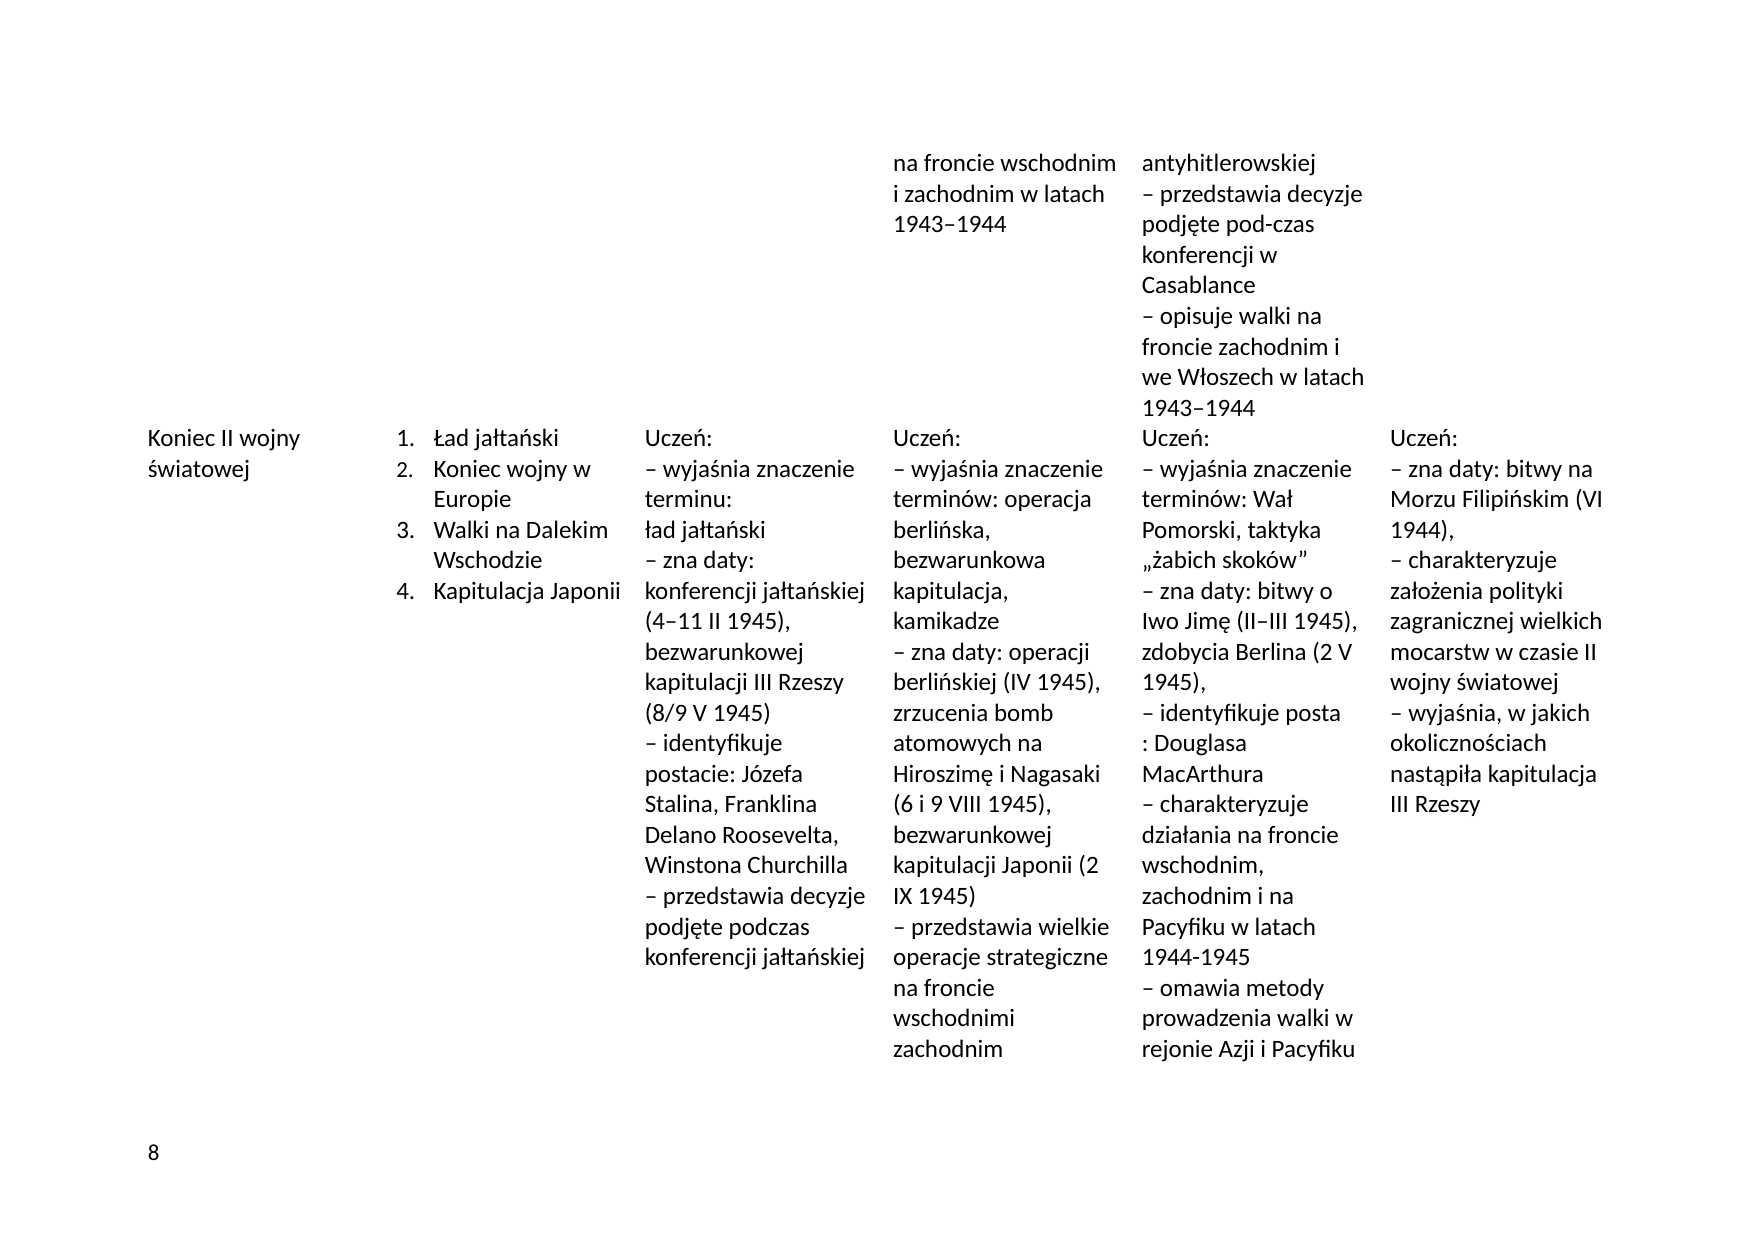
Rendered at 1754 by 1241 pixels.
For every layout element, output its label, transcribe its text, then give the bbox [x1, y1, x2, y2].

table_cell Uczeń: – wyjaśnia znaczenie terminów: operacja berlińska, bezwarunkowa kapitulacja, kamikadze – zna daty: operacji berlińskiej (IV 1945), zrzucenia bomb atomowych na Hiroszimę i Nagasaki (6 i 9 VIII 1945), bezwarunkowej kapitulacji Japonii (2 IX 1945) – przedstawia wielkie operacje strategiczne na froncie wschodnimi zachodnim [882, 422, 1130, 1063]
table_cell Koniec II wojny światowej [136, 422, 385, 1063]
table_cell antyhitlerowskiej – przedstawia decyzje podjęte pod-czas konferencji w Casablance – opisuje walki na froncie zachodnim i we Włoszech w latach 1943–1944 [1130, 148, 1379, 422]
table_cell Uczeń: – wyjaśnia znaczenie terminu: ład jałtański – zna daty: konferencji jałtańskiej (4–11 II 1945), bezwarunkowej kapitulacji III Rzeszy (8/9 V 1945) – identyfikuje postacie: Józefa Stalina, Franklina Delano Roosevelta, Winstona Churchilla – przedstawia decyzje podjęte podczas konferencji jałtańskiej [633, 422, 882, 1063]
table_cell Uczeń: – wyjaśnia znaczenie terminów: Wał Pomorski, taktyka „żabich skoków” – zna daty: bitwy o Iwo Jimę (II–III 1945), zdobycia Berlina (2 V 1945), – identyfikuje posta : Douglasa MacArthura – charakteryzuje działania na froncie wschodnim, zachodnim i na Pacyfiku w latach 1944-1945 – omawia metody prowadzenia walki w rejonie Azji i Pacyfiku [1130, 422, 1379, 1063]
table_cell [633, 148, 882, 422]
table_cell Ład jałtański Koniec wojny w Europie Walki na Dalekim Wschodzie Kapitulacja Japonii [385, 422, 633, 1063]
table_cell [136, 148, 385, 422]
table_cell Uczeń: – zna daty: bitwy na Morzu Filipińskim (VI 1944), – charakteryzuje założenia polityki zagranicznej wielkich mocarstw w czasie II wojny światowej – wyjaśnia, w jakich okolicznościach nastąpiła kapitulacja III Rzeszy [1379, 422, 1628, 1063]
table_cell [1379, 148, 1628, 422]
table_cell na froncie wschodnim i zachodnim w latach 1943–1944 [882, 148, 1130, 422]
table_cell [385, 148, 633, 422]
